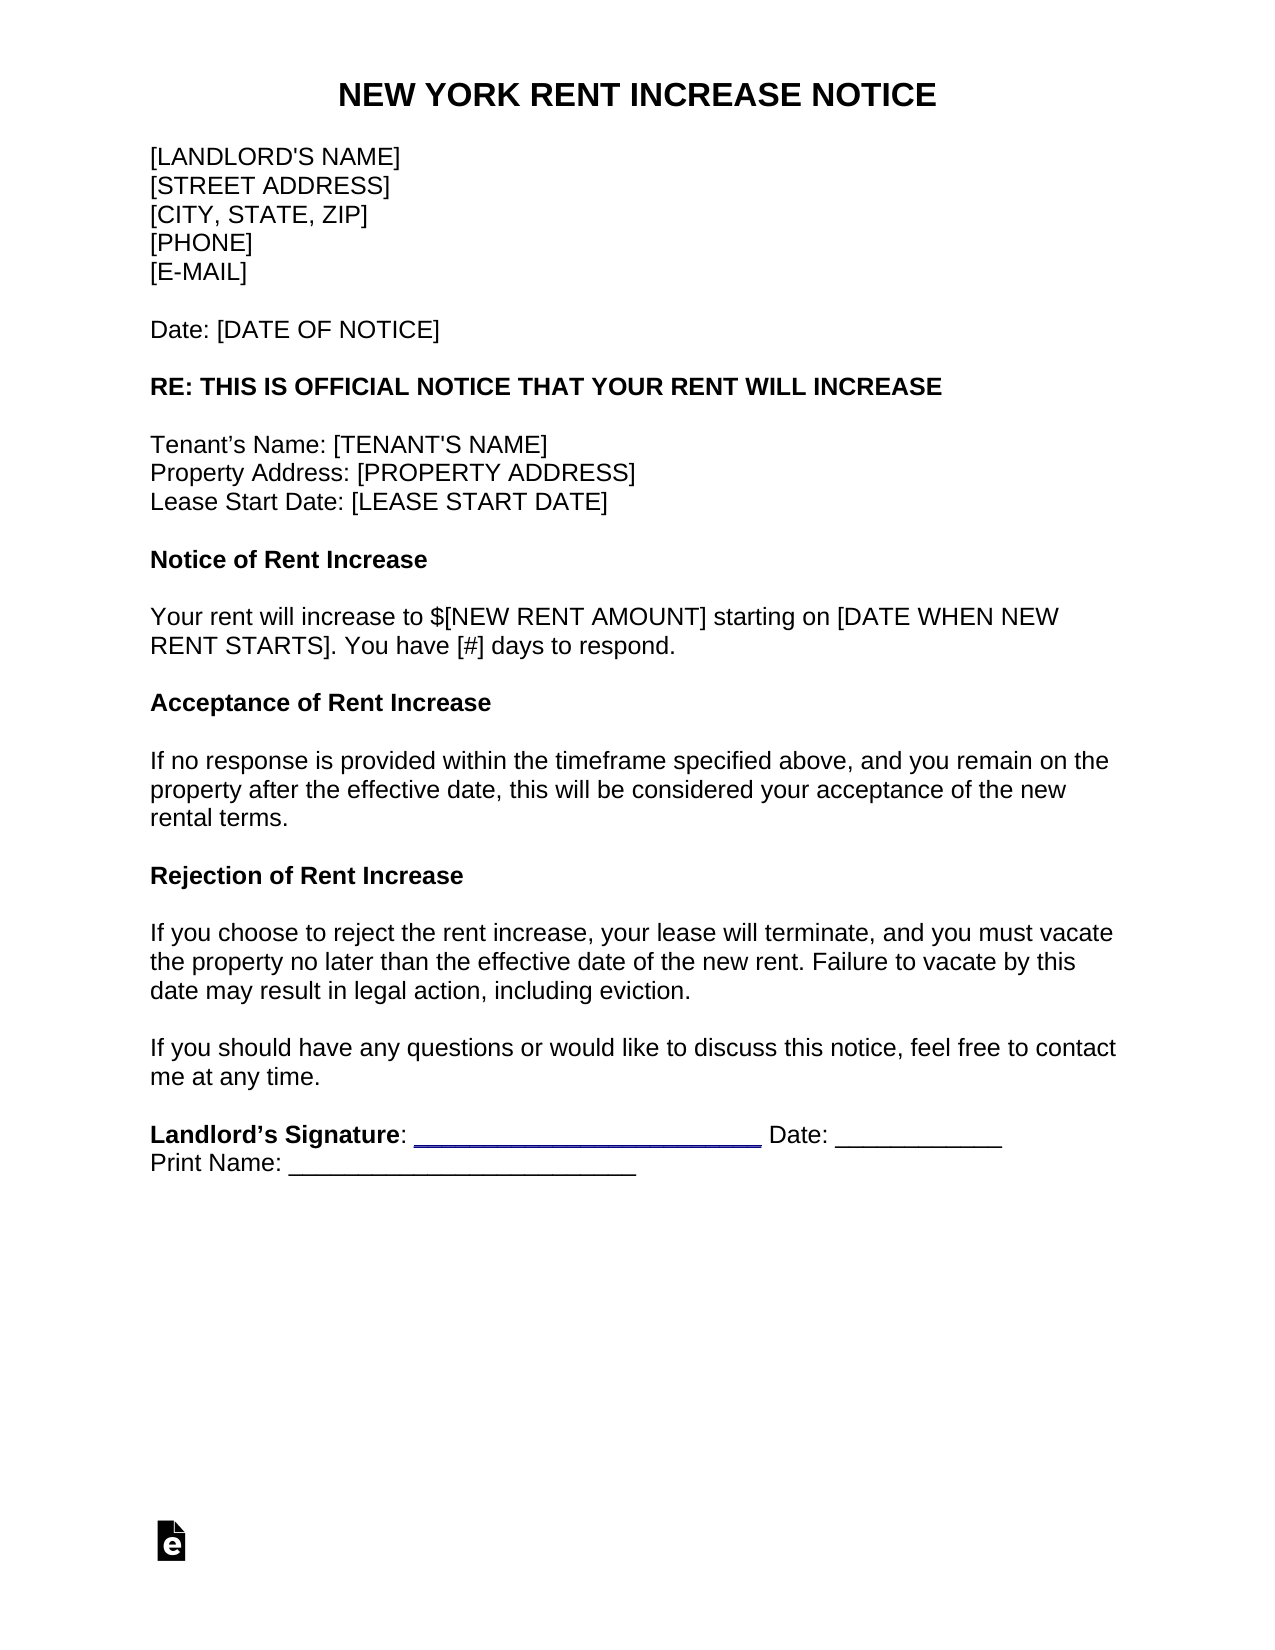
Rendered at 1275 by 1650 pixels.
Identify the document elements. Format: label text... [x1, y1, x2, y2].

text Notice of Rent Increase [150, 545, 1125, 573]
text If you should have any questions or would like to discuss this notice, feel free to contact me at any time. [150, 1033, 1125, 1091]
text Property Address: [PROPERTY ADDRESS] [150, 458, 1125, 487]
text Landlord’s Signature: _________________________ Date: ____________ [150, 1120, 1125, 1148]
text Lease Start Date: [LEASE START DATE] [150, 487, 1125, 516]
text [E-MAIL] [150, 257, 1125, 286]
text [STREET ADDRESS] [150, 171, 1125, 200]
text NEW YORK RENT INCREASE NOTICE [150, 75, 1125, 113]
text Rejection of Rent Increase [150, 861, 1125, 890]
text [PHONE] [150, 228, 1125, 257]
text Print Name: _________________________ [150, 1148, 1125, 1177]
text Your rent will increase to $[NEW RENT AMOUNT] starting on [DATE WHEN NEW RENT STARTS]. You have [#] days to respond. [150, 602, 1125, 660]
text Acceptance of Rent Increase [150, 688, 1125, 717]
text If you choose to reject the rent increase, your lease will terminate, and you must vacate the property no later than the effective date of the new rent. Failure to vacate by this date may result in legal action, including eviction. [150, 918, 1125, 1005]
text [LANDLORD'S NAME] [150, 142, 1125, 171]
text [CITY, STATE, ZIP] [150, 200, 1125, 228]
text RE: THIS IS OFFICIAL NOTICE THAT YOUR RENT WILL INCREASE [150, 372, 1125, 401]
text Tenant’s Name: [TENANT'S NAME] [150, 430, 1125, 458]
text Date: [DATE OF NOTICE] [150, 315, 1125, 343]
text If no response is provided within the timeframe specified above, and you remain on the property after the effective date, this will be considered your acceptance of the new rental terms. [150, 746, 1125, 832]
